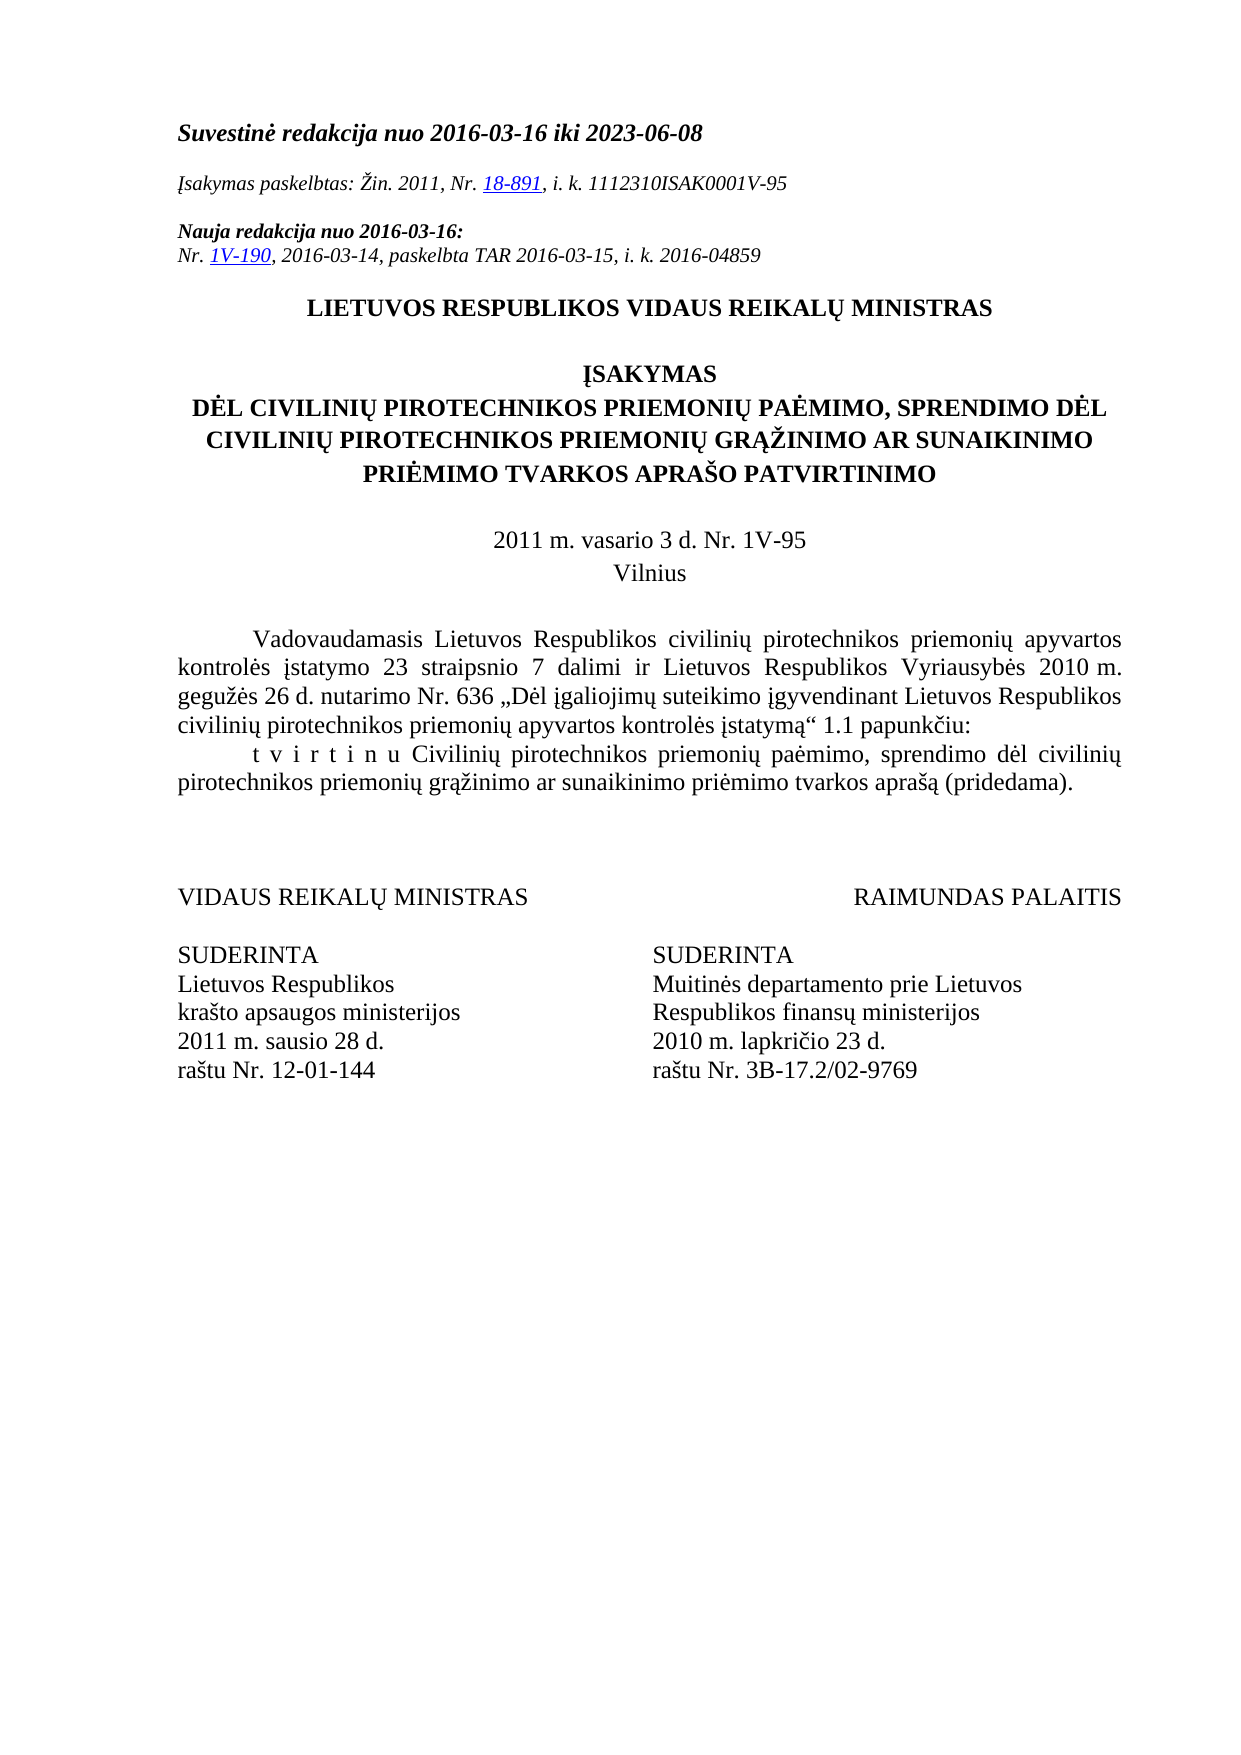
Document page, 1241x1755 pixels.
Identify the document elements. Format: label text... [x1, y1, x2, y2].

text įsakymas [177, 359, 1122, 388]
text 2011 m. vasario 3 d. Nr. 1V-95 [177, 525, 1122, 553]
text Nauja redakcija nuo 2016-03-16: [177, 219, 1122, 243]
text Lietuvos Respublikos VIDAUS REIKALŲ MINISTRAS [177, 293, 1122, 322]
text Nr. 1V-190, 2016-03-14, paskelbta TAR 2016-03-15, i. k. 2016-04859 [177, 243, 1122, 267]
text t v i r t i n u Civilinių pirotechnikos priemonių paėmimo, sprendimo dėl civilinių pirotechnikos priemonių grąžinimo ar sunaikinimo priėmimo tvarkos aprašą (pridedama). [177, 739, 1122, 796]
text SUDERINTA SUDERINTA [177, 940, 1122, 969]
text Lietuvos Respublikos Muitinės departamento prie Lietuvos [177, 969, 1122, 997]
text Suvestinė redakcija nuo 2016-03-16 iki 2023-06-08 [177, 118, 1122, 147]
text Vilnius [177, 558, 1122, 586]
text DĖL CIVILINIŲ PIROTECHNIKOS PRIEMONIŲ PAĖMIMO, SPRENDIMO DĖL CIVILINIŲ PIROTECHNIKOS PRIEMONIŲ GRĄŽINIMO AR SUNAIKINIMO PRIĖMIMO TVARKOS APRAŠO PATVIRTINIMO [177, 393, 1122, 487]
text krašto apsaugos ministerijos Respublikos finansų ministerijos [177, 997, 1122, 1026]
text Vidaus reikalų ministras Raimundas Palaitis [177, 882, 1122, 911]
text Vadovaudamasis Lietuvos Respublikos civilinių pirotechnikos priemonių apyvartos kontrolės įstatymo 23 straipsnio 7 dalimi ir Lietuvos Respublikos Vyriausybės 2010 m. gegužės 26 d. nutarimo Nr. 636 „Dėl įgaliojimų suteikimo įgyvendinant Lietuvos Respublikos civilinių pirotechnikos priemonių apyvartos kontrolės įstatymą“ 1.1 papunkčiu: [177, 624, 1122, 739]
text Įsakymas paskelbtas: Žin. 2011, Nr. 18-891, i. k. 1112310ISAK0001V-95 [177, 171, 1122, 195]
text 2011 m. sausio 28 d. 2010 m. lapkričio 23 d. [177, 1026, 1122, 1055]
text raštu Nr. 12-01-144 raštu Nr. 3B-17.2/02-9769 [177, 1055, 1122, 1084]
